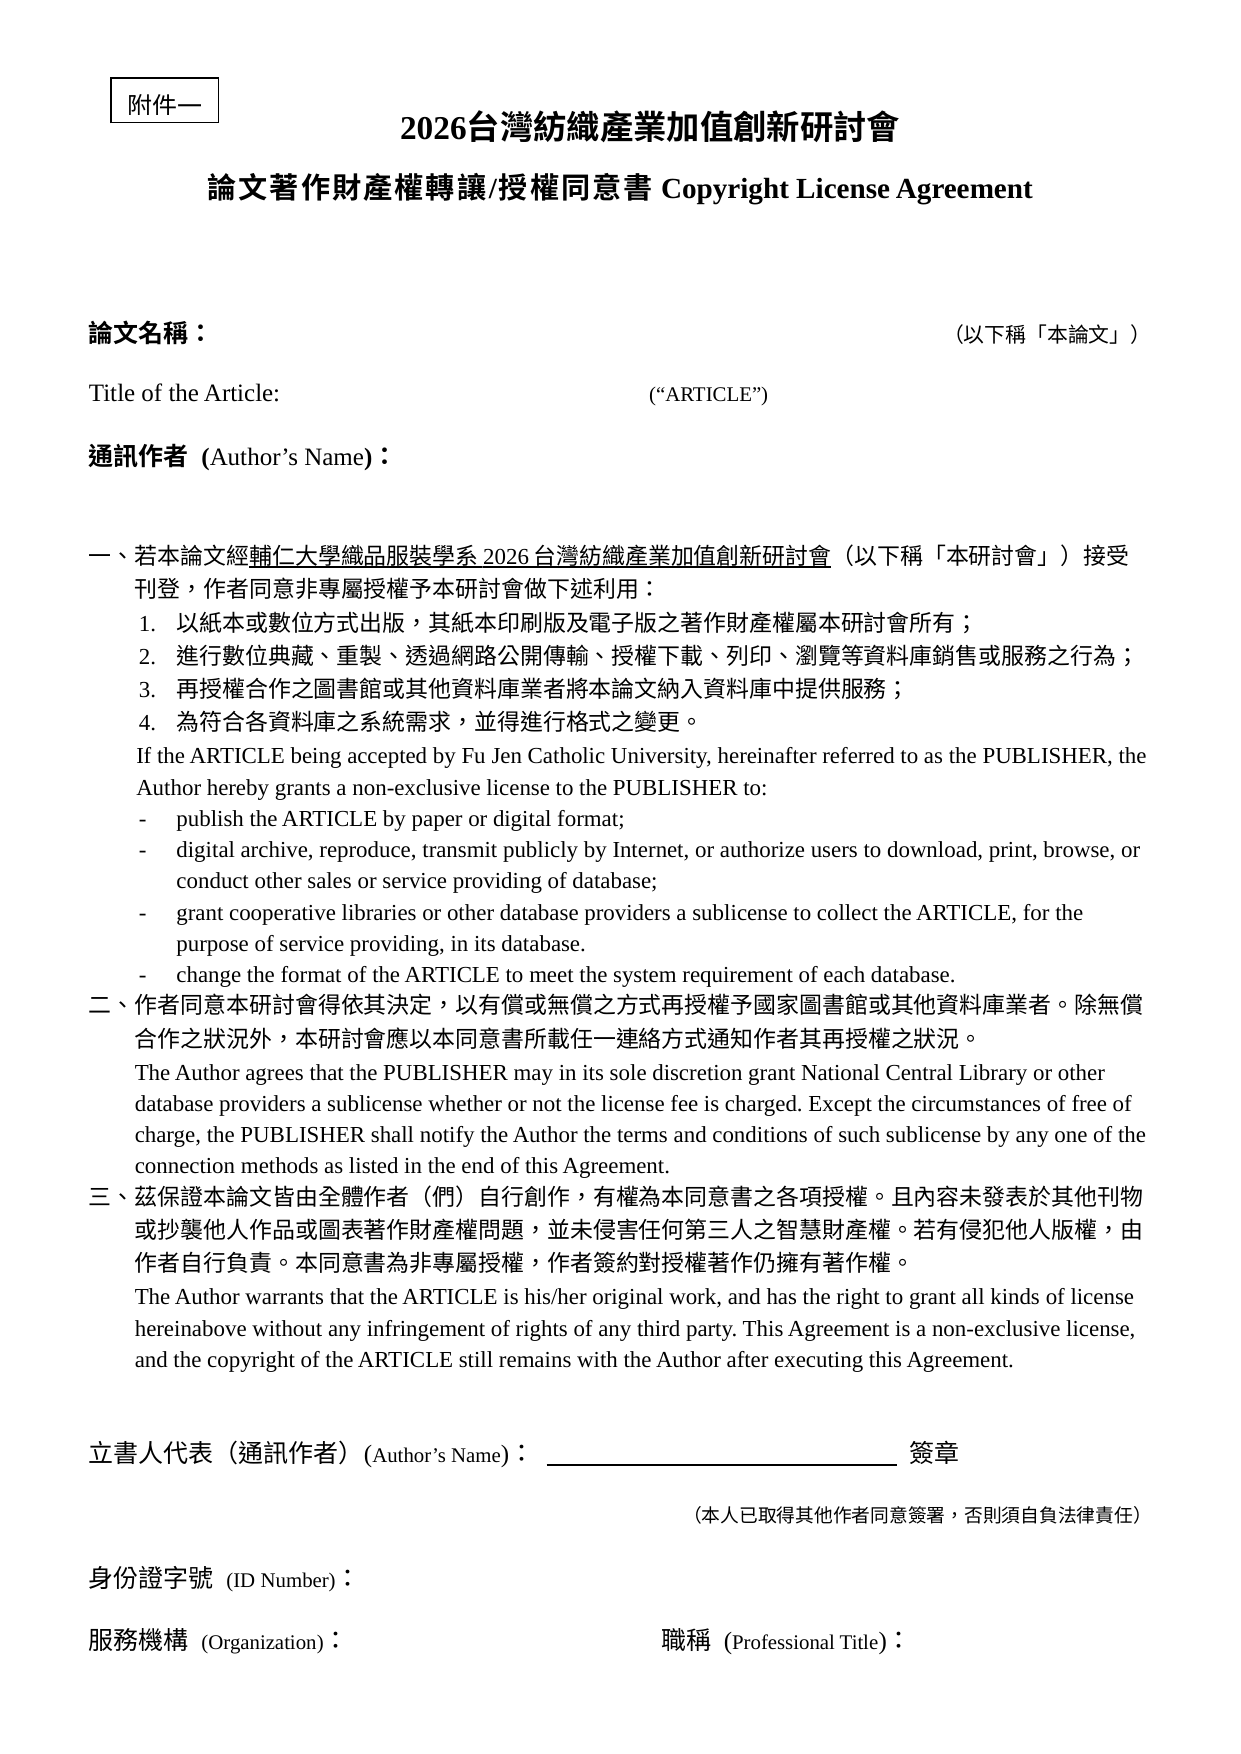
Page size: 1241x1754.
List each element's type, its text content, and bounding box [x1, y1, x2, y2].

text 一、若本論文經輔仁大學織品服裝學系2026台灣紡織產業加值創新研討會（以下稱「本研討會」）接受刊登，作者同意非專屬授權予本研討會做下述利用： [89, 538, 1152, 604]
text 附件一 [127, 86, 202, 114]
list publish the ARTICLE by paper or digital format; [139, 800, 1152, 831]
text [112, 79, 218, 122]
text If the ARTICLE being accepted by Fu Jen Catholic University, hereinafter referred to as the PUBLISHER, the Author hereby grants a non-exclusive license to the PUBLISHER to: [136, 737, 1152, 800]
text 身份證字號 (ID Number)： [89, 1535, 1152, 1597]
text 二、作者同意本研討會得依其決定，以有償或無償之方式再授權予國家圖書館或其他資料庫業者。除無償合作之狀況外，本研討會應以本同意書所載任一連絡方式通知作者其再授權之狀況。 The Author agrees that the PUBLISHER may in its sole discretion grant National Central Library or other database providers a sublicense whether or not the license fee is charged. Except the circumstances of free of charge, the PUBLISHER shall notify the Author the terms and conditions of such sublicense by any one of the connection methods as listed in the end of this Agreement. [89, 987, 1152, 1179]
text Title of the Article: (“ARTICLE”) [89, 351, 1152, 413]
list grant cooperative libraries or other database providers a sublicense to collect the ARTICLE, for the purpose of service providing, in its database. [139, 894, 1152, 956]
text 論文著作財產權轉讓/授權同意書Copyright License Agreement [89, 164, 1152, 207]
text 服務機構 (Organization)： 職稱 (Professional Title)： [89, 1597, 1152, 1660]
list change the format of the ARTICLE to meet the system requirement of each database. [139, 956, 1152, 987]
text 2026台灣紡織產業加值創新研討會 [148, 83, 1152, 146]
list digital archive, reproduce, transmit publicly by Internet, or authorize users to download, print, browse, or conduct other sales or service providing of database; [139, 831, 1152, 894]
text 通訊作者 (Author’s Name)： [89, 413, 1152, 476]
list 為符合各資料庫之系統需求，並得進行格式之變更。 [139, 704, 1152, 737]
list 以紙本或數位方式出版，其紙本印刷版及電子版之著作財產權屬本研討會所有； [139, 604, 1152, 638]
text 三、茲保證本論文皆由全體作者（們）自行創作，有權為本同意書之各項授權。且內容未發表於其他刊物或抄襲他人作品或圖表著作財產權問題，並未侵害任何第三人之智慧財產權。若有侵犯他人版權，由作者自行負責。本同意書為非專屬授權，作者簽約對授權著作仍擁有著作權。 The Author warrants that the ARTICLE is his/her original work, and has the right to grant all kinds of license hereinabove without any infringement of rights of any third party. This Agreement is a non-exclusive license, and the copyright of the ARTICLE still remains with the Author after executing this Agreement. [89, 1179, 1152, 1372]
text 立書人代表（通訊作者）(Author’s Name)： 簽章 [89, 1410, 1152, 1472]
text 論文名稱： （以下稱「本論文」） [89, 288, 1152, 351]
list 再授權合作之圖書館或其他資料庫業者將本論文納入資料庫中提供服務； [139, 671, 1152, 704]
text （本人已取得其他作者同意簽署，否則須自負法律責任） [89, 1472, 1152, 1535]
list 進行數位典藏、重製、透過網路公開傳輸、授權下載、列印、瀏覽等資料庫銷售或服務之行為； [139, 638, 1152, 671]
